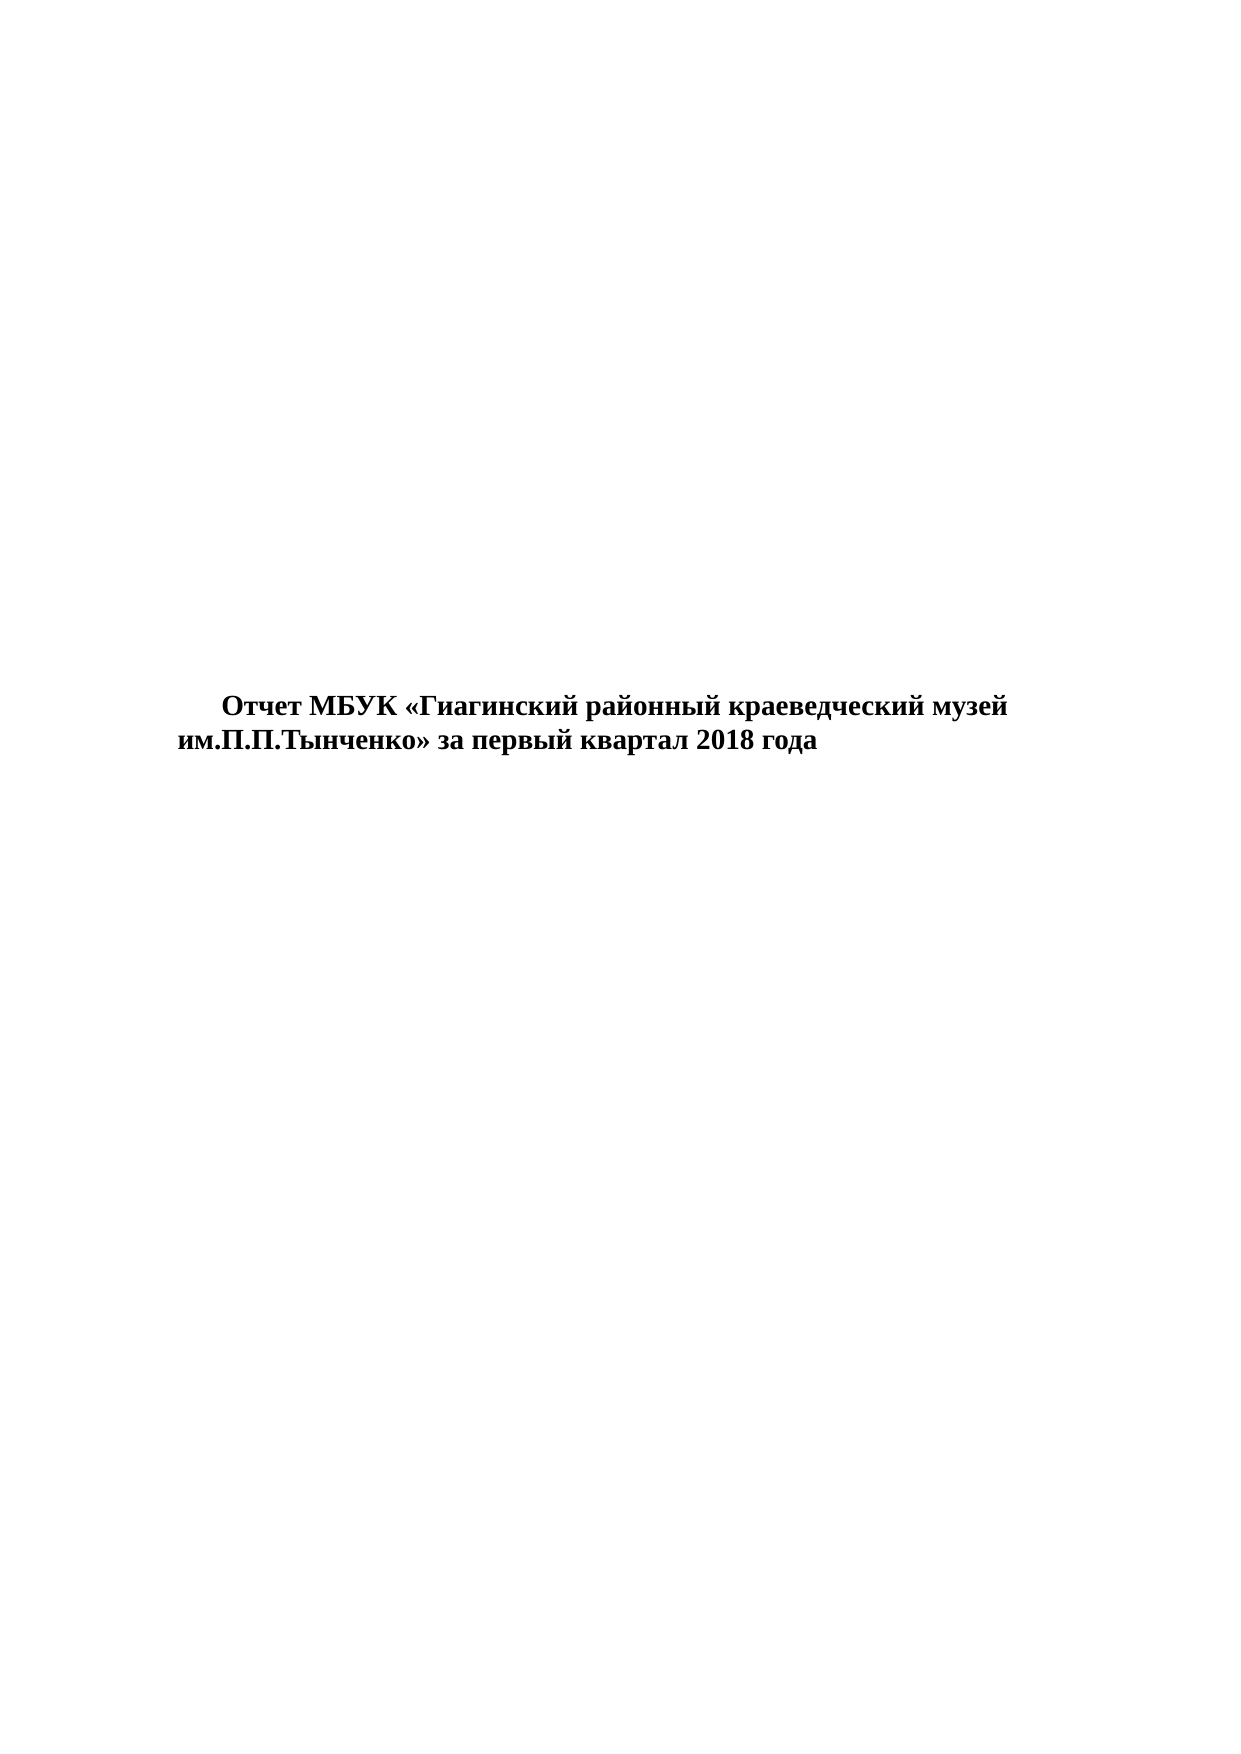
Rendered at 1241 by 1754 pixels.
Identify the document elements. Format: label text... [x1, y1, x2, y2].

text Отчет МБУК «Гиагинский районный краеведческий музей им.П.П.Тынченко» за первый квартал 2018 года [177, 688, 1152, 755]
